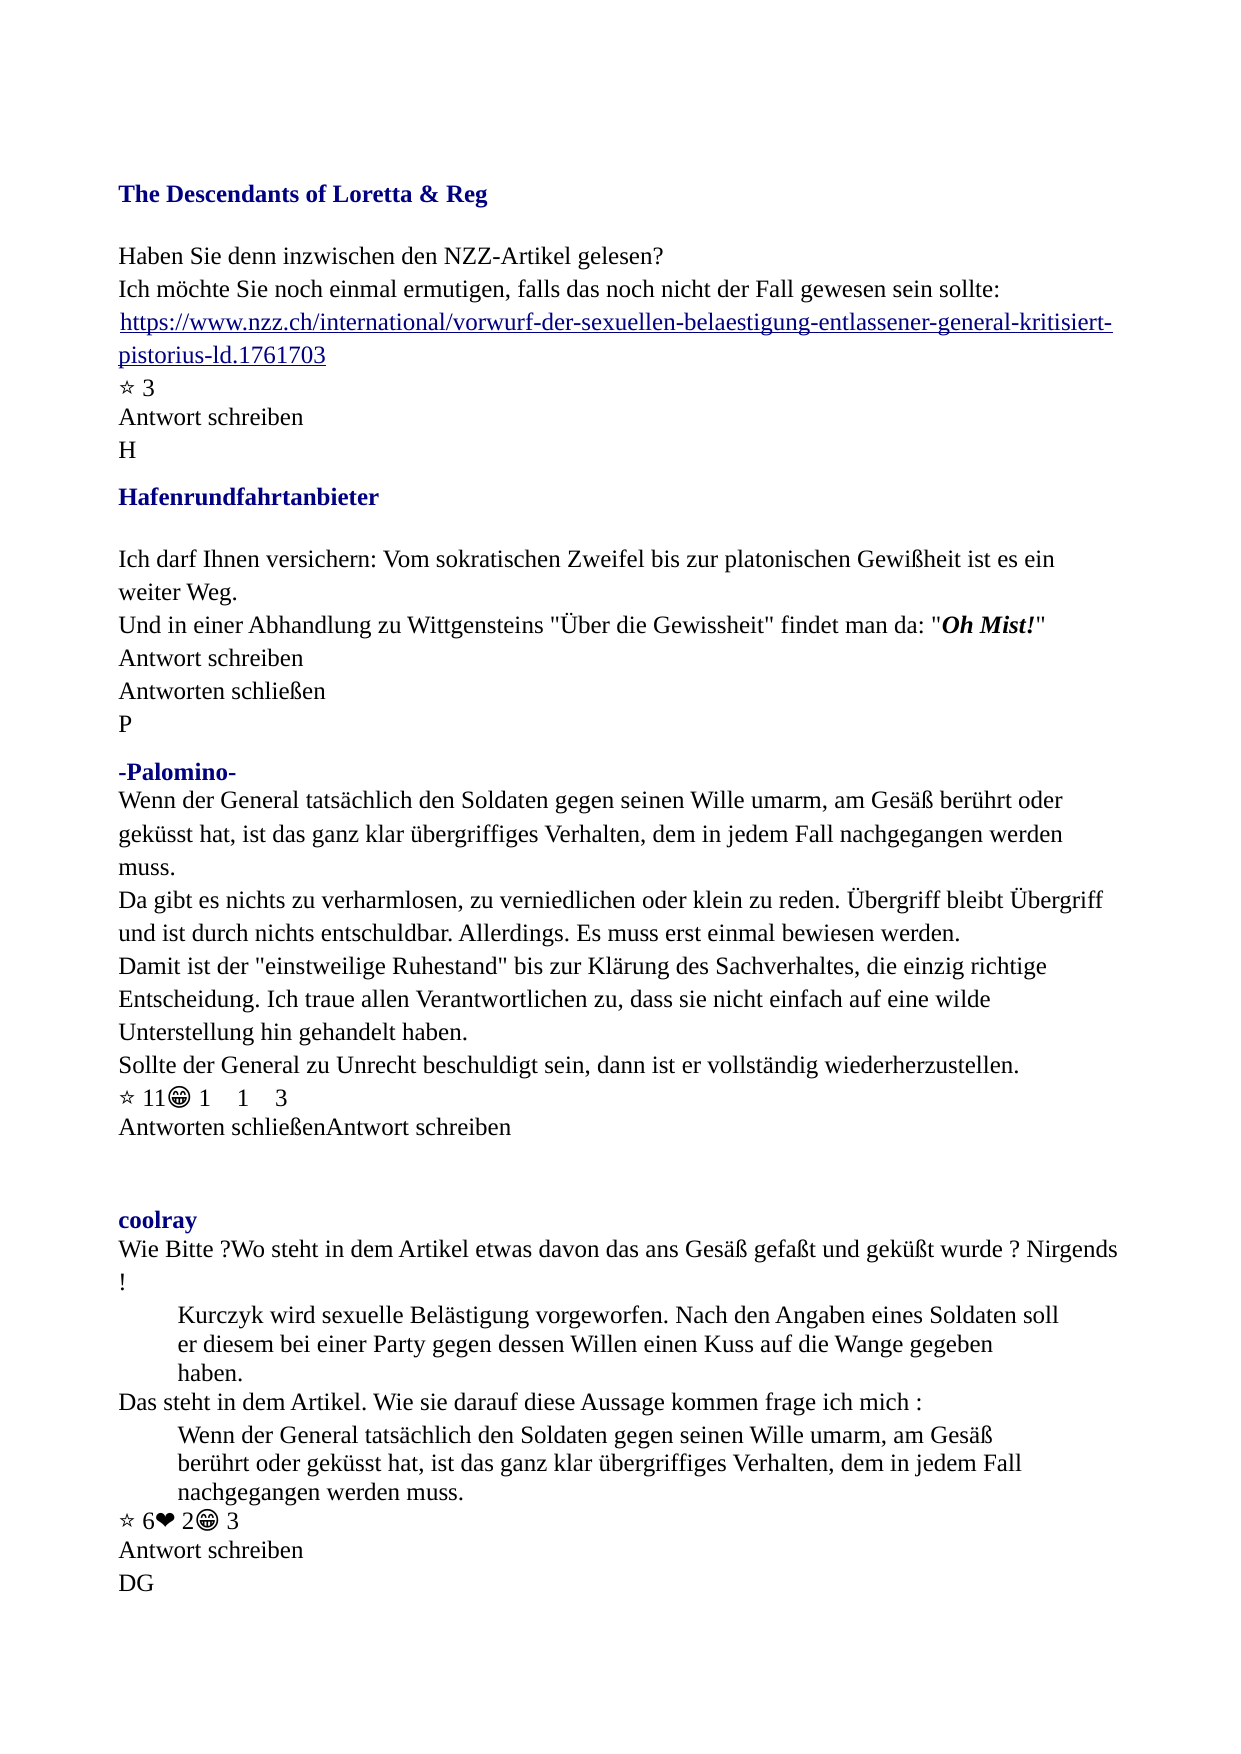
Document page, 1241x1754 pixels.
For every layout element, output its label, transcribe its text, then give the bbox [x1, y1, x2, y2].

subtitle coolray [118, 1206, 1122, 1234]
text Wie Bitte ?Wo steht in dem Artikel etwas davon das ans Gesäß gefaßt und geküßt wurde ? Nirgends ! [118, 1234, 1122, 1296]
text Antwort schreiben [118, 643, 1122, 672]
text Wenn der General tatsächlich den Soldaten gegen seinen Wille umarm, am Gesäß berührt oder geküsst hat, ist das ganz klar übergriffiges Verhalten, dem in jedem Fall nachgegangen werden muss. [118, 786, 1122, 880]
text ⭐️ 6❤️ 2😁 3 [118, 1506, 1122, 1535]
text Ich darf Ihnen versichern: Vom sokratischen Zweifel bis zur platonischen Gewißheit ist es ein weiter Weg. [118, 544, 1122, 606]
text Wenn der General tatsächlich den Soldaten gegen seinen Wille umarm, am Gesäß berührt oder geküsst hat, ist das ganz klar übergriffiges Verhalten, dem in jedem Fall nachgegangen werden muss. [177, 1420, 1063, 1506]
text H [118, 435, 1122, 463]
text https://www.nzz.ch/international/vorwurf-der-sexuellen-belaestigung-entlassener-general-kritisiert-pistorius-ld.1761703 [118, 307, 1122, 369]
text ⭐️ 11😁 1🙁 1🤨 3 [118, 1083, 1122, 1112]
text Sollte der General zu Unrecht beschuldigt sein, dann ist er vollständig wiederherzustellen. [118, 1050, 1122, 1078]
text DG [118, 1568, 1122, 1596]
text Damit ist der "einstweilige Ruhestand" bis zur Klärung des Sachverhaltes, die einzig richtige Entscheidung. Ich traue allen Verantwortlichen zu, dass sie nicht einfach auf eine wilde Unterstellung hin gehandelt haben. [118, 951, 1122, 1046]
text Ich möchte Sie noch einmal ermutigen, falls das noch nicht der Fall gewesen sein sollte: [118, 274, 1122, 303]
text Haben Sie denn inzwischen den NZZ-Artikel gelesen? [118, 241, 1122, 270]
text Kurczyk wird sexuelle Belästigung vorgeworfen. Nach den Angaben eines Soldaten soll er diesem bei einer Party gegen dessen Willen einen Kuss auf die Wange gegeben haben. [177, 1300, 1063, 1387]
subtitle The Descendants of Loretta & Reg [118, 179, 1122, 208]
text Das steht in dem Artikel. Wie sie darauf diese Aussage kommen frage ich mich : [118, 1387, 1122, 1415]
text Da gibt es nichts zu verharmlosen, zu verniedlichen oder klein zu reden. Übergriff bleibt Übergriff und ist durch nichts entschuldbar. Allerdings. Es muss erst einmal bewiesen werden. [118, 885, 1122, 946]
text ⭐️ 3 [118, 373, 1122, 402]
text Antwort schreiben [118, 1535, 1122, 1563]
subtitle Hafenrundfahrtanbieter [118, 482, 1122, 511]
text Antworten schließenAntwort schreiben [118, 1112, 1122, 1140]
text Und in einer Abhandlung zu Wittgensteins "Über die Gewissheit" findet man da: "Oh Mist!" [118, 610, 1122, 639]
text Antwort schreiben [118, 402, 1122, 431]
subtitle -Palomino- [118, 757, 1122, 786]
text Antworten schließen [118, 676, 1122, 705]
text P [118, 709, 1122, 738]
